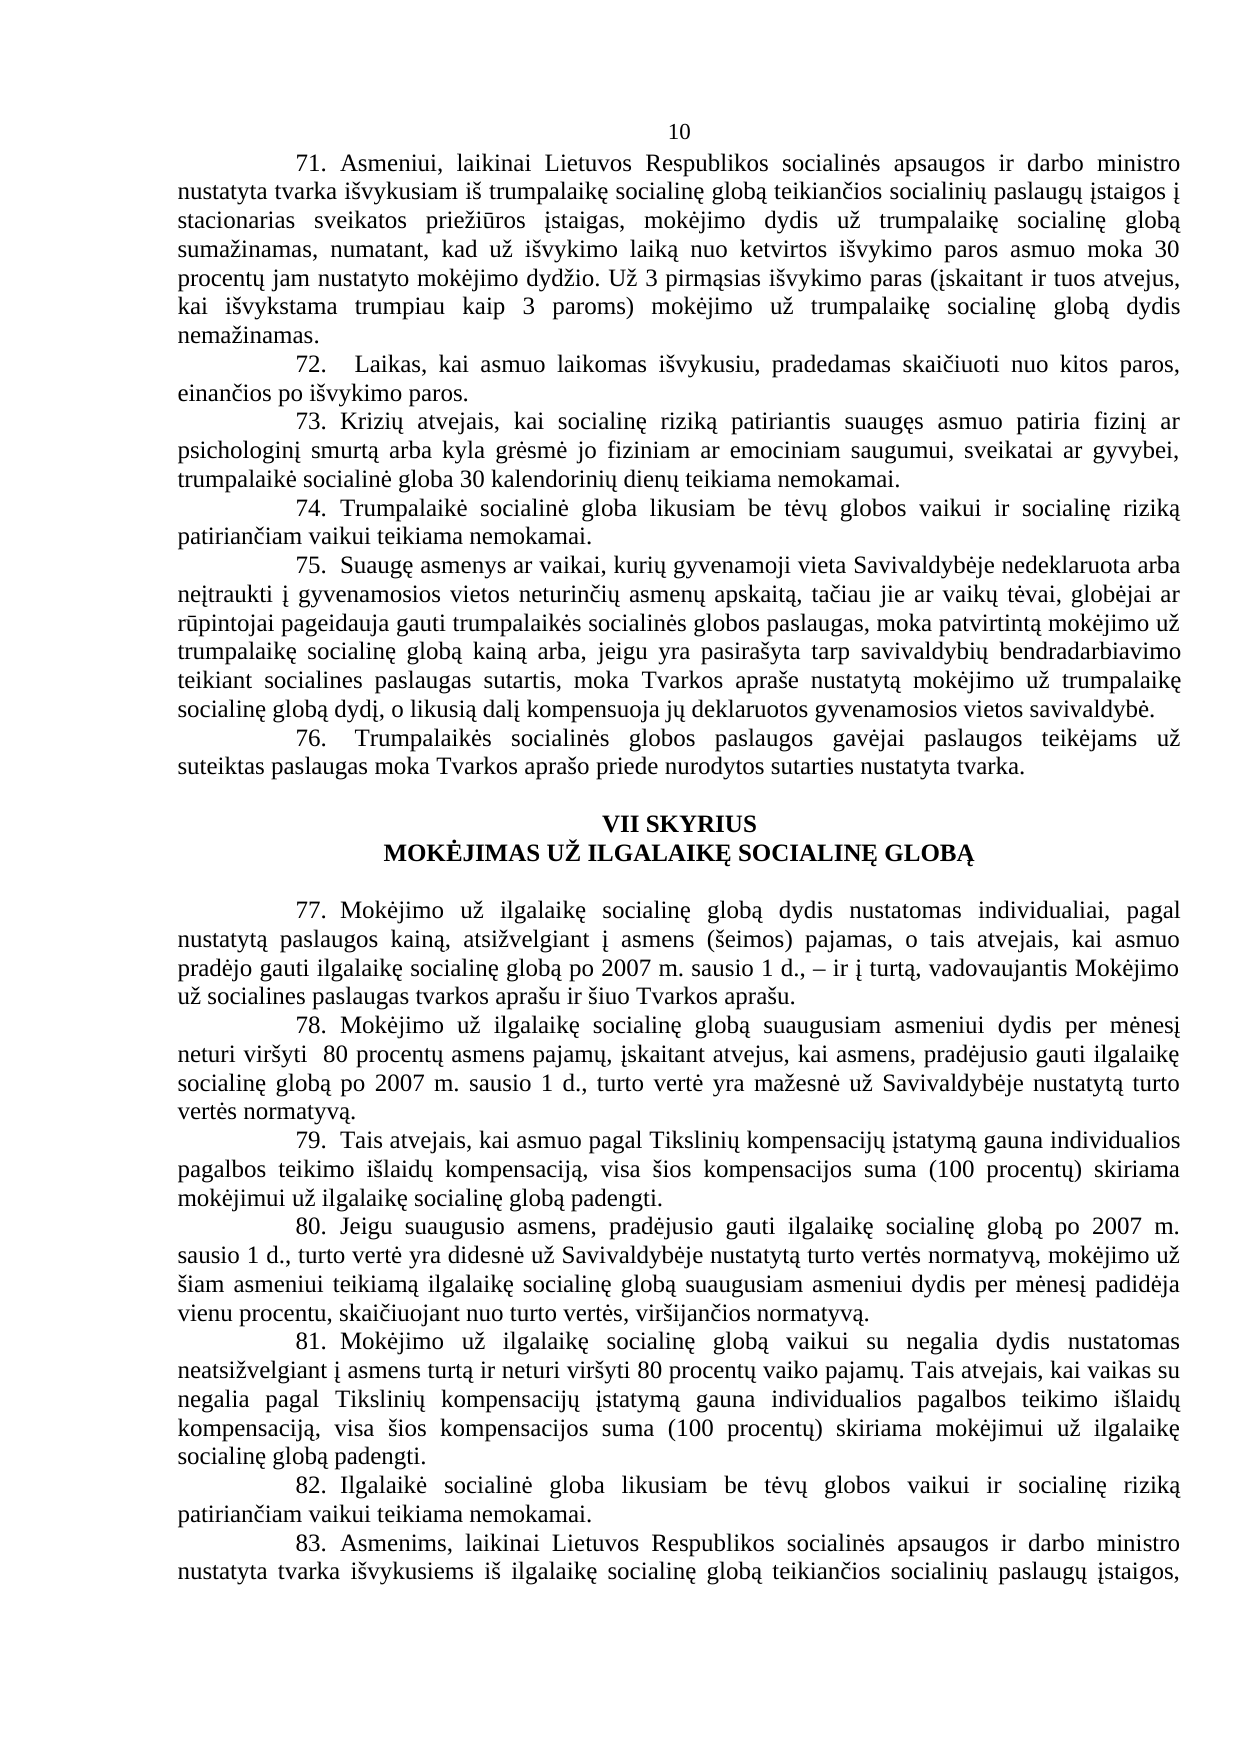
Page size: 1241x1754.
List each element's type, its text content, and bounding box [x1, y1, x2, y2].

text 73. Krizių atvejais, kai socialinę riziką patiriantis suaugęs asmuo patiria fizinį ar psichologinį smurtą arba kyla grėsmė jo fiziniam ar emociniam saugumui, sveikatai ar gyvybei, trumpalaikė socialinė globa 30 kalendorinių dienų teikiama nemokamai. [177, 406, 1181, 493]
text 74. Trumpalaikė socialinė globa likusiam be tėvų globos vaikui ir socialinę riziką patiriančiam vaikui teikiama nemokamai. [177, 493, 1181, 550]
text 77. Mokėjimo už ilgalaikę socialinę globą dydis nustatomas individualiai, pagal nustatytą paslaugos kainą, atsižvelgiant į asmens (šeimos) pajamas, o tais atvejais, kai asmuo pradėjo gauti ilgalaikę socialinę globą po 2007 m. sausio 1 d., – ir į turtą, vadovaujantis Mokėjimo už socialines paslaugas tvarkos aprašu ir šiuo Tvarkos aprašu. [177, 895, 1181, 1010]
text VII SKYRIUS [177, 809, 1181, 838]
text 75. Suaugę asmenys ar vaikai, kurių gyvenamoji vieta Savivaldybėje nedeklaruota arba neįtraukti į gyvenamosios vietos neturinčių asmenų apskaitą, tačiau jie ar vaikų tėvai, globėjai ar rūpintojai pageidauja gauti trumpalaikės socialinės globos paslaugas, moka patvirtintą mokėjimo už trumpalaikę socialinę globą kainą arba, jeigu yra pasirašyta tarp savivaldybių bendradarbiavimo teikiant socialines paslaugas sutartis, moka Tvarkos apraše nustatytą mokėjimo už trumpalaikę socialinę globą dydį, o likusią dalį kompensuoja jų deklaruotos gyvenamosios vietos savivaldybė. [177, 550, 1181, 723]
text 79. Tais atvejais, kai asmuo pagal Tikslinių kompensacijų įstatymą gauna individualios pagalbos teikimo išlaidų kompensaciją, visa šios kompensacijos suma (100 procentų) skiriama mokėjimui už ilgalaikę socialinę globą padengti. [177, 1125, 1181, 1211]
text 78. Mokėjimo už ilgalaikę socialinę globą suaugusiam asmeniui dydis per mėnesį neturi viršyti 80 procentų asmens pajamų, įskaitant atvejus, kai asmens, pradėjusio gauti ilgalaikę socialinę globą po 2007 m. sausio 1 d., turto vertė yra mažesnė už Savivaldybėje nustatytą turto vertės normatyvą. [177, 1010, 1181, 1125]
text 76. Trumpalaikės socialinės globos paslaugos gavėjai paslaugos teikėjams už suteiktas paslaugas moka Tvarkos aprašo priede nurodytos sutarties nustatyta tvarka. [177, 723, 1181, 780]
text 72. Laikas, kai asmuo laikomas išvykusiu, pradedamas skaičiuoti nuo kitos paros, einančios po išvykimo paros. [177, 349, 1181, 406]
text 82. Ilgalaikė socialinė globa likusiam be tėvų globos vaikui ir socialinę riziką patiriančiam vaikui teikiama nemokamai. [177, 1470, 1181, 1528]
text 71. Asmeniui, laikinai Lietuvos Respublikos socialinės apsaugos ir darbo ministro nustatyta tvarka išvykusiam iš trumpalaikę socialinę globą teikiančios socialinių paslaugų įstaigos į stacionarias sveikatos priežiūros įstaigas, mokėjimo dydis už trumpalaikę socialinę globą sumažinamas, numatant, kad už išvykimo laiką nuo ketvirtos išvykimo paros asmuo moka 30 procentų jam nustatyto mokėjimo dydžio. Už 3 pirmąsias išvykimo paras (įskaitant ir tuos atvejus, kai išvykstama trumpiau kaip 3 paroms) mokėjimo už trumpalaikę socialinę globą dydis nemažinamas. [177, 148, 1181, 349]
text 80. Jeigu suaugusio asmens, pradėjusio gauti ilgalaikę socialinę globą po 2007 m. sausio 1 d., turto vertė yra didesnė už Savivaldybėje nustatytą turto vertės normatyvą, mokėjimo už šiam asmeniui teikiamą ilgalaikę socialinę globą suaugusiam asmeniui dydis per mėnesį padidėja vienu procentu, skaičiuojant nuo turto vertės, viršijančios normatyvą. [177, 1211, 1181, 1326]
text 81. Mokėjimo už ilgalaikę socialinę globą vaikui su negalia dydis nustatomas neatsižvelgiant į asmens turtą ir neturi viršyti 80 procentų vaiko pajamų. Tais atvejais, kai vaikas su negalia pagal Tikslinių kompensacijų įstatymą gauna individualios pagalbos teikimo išlaidų kompensaciją, visa šios kompensacijos suma (100 procentų) skiriama mokėjimui už ilgalaikę socialinę globą padengti. [177, 1326, 1181, 1470]
text MOKĖJIMAS UŽ ILGALAIKĘ SOCIALINĘ GLOBĄ [177, 838, 1181, 866]
text 83. Asmenims, laikinai Lietuvos Respublikos socialinės apsaugos ir darbo ministro nustatyta tvarka išvykusiems iš ilgalaikę socialinę globą teikiančios socialinių paslaugų įstaigos, [177, 1528, 1181, 1585]
